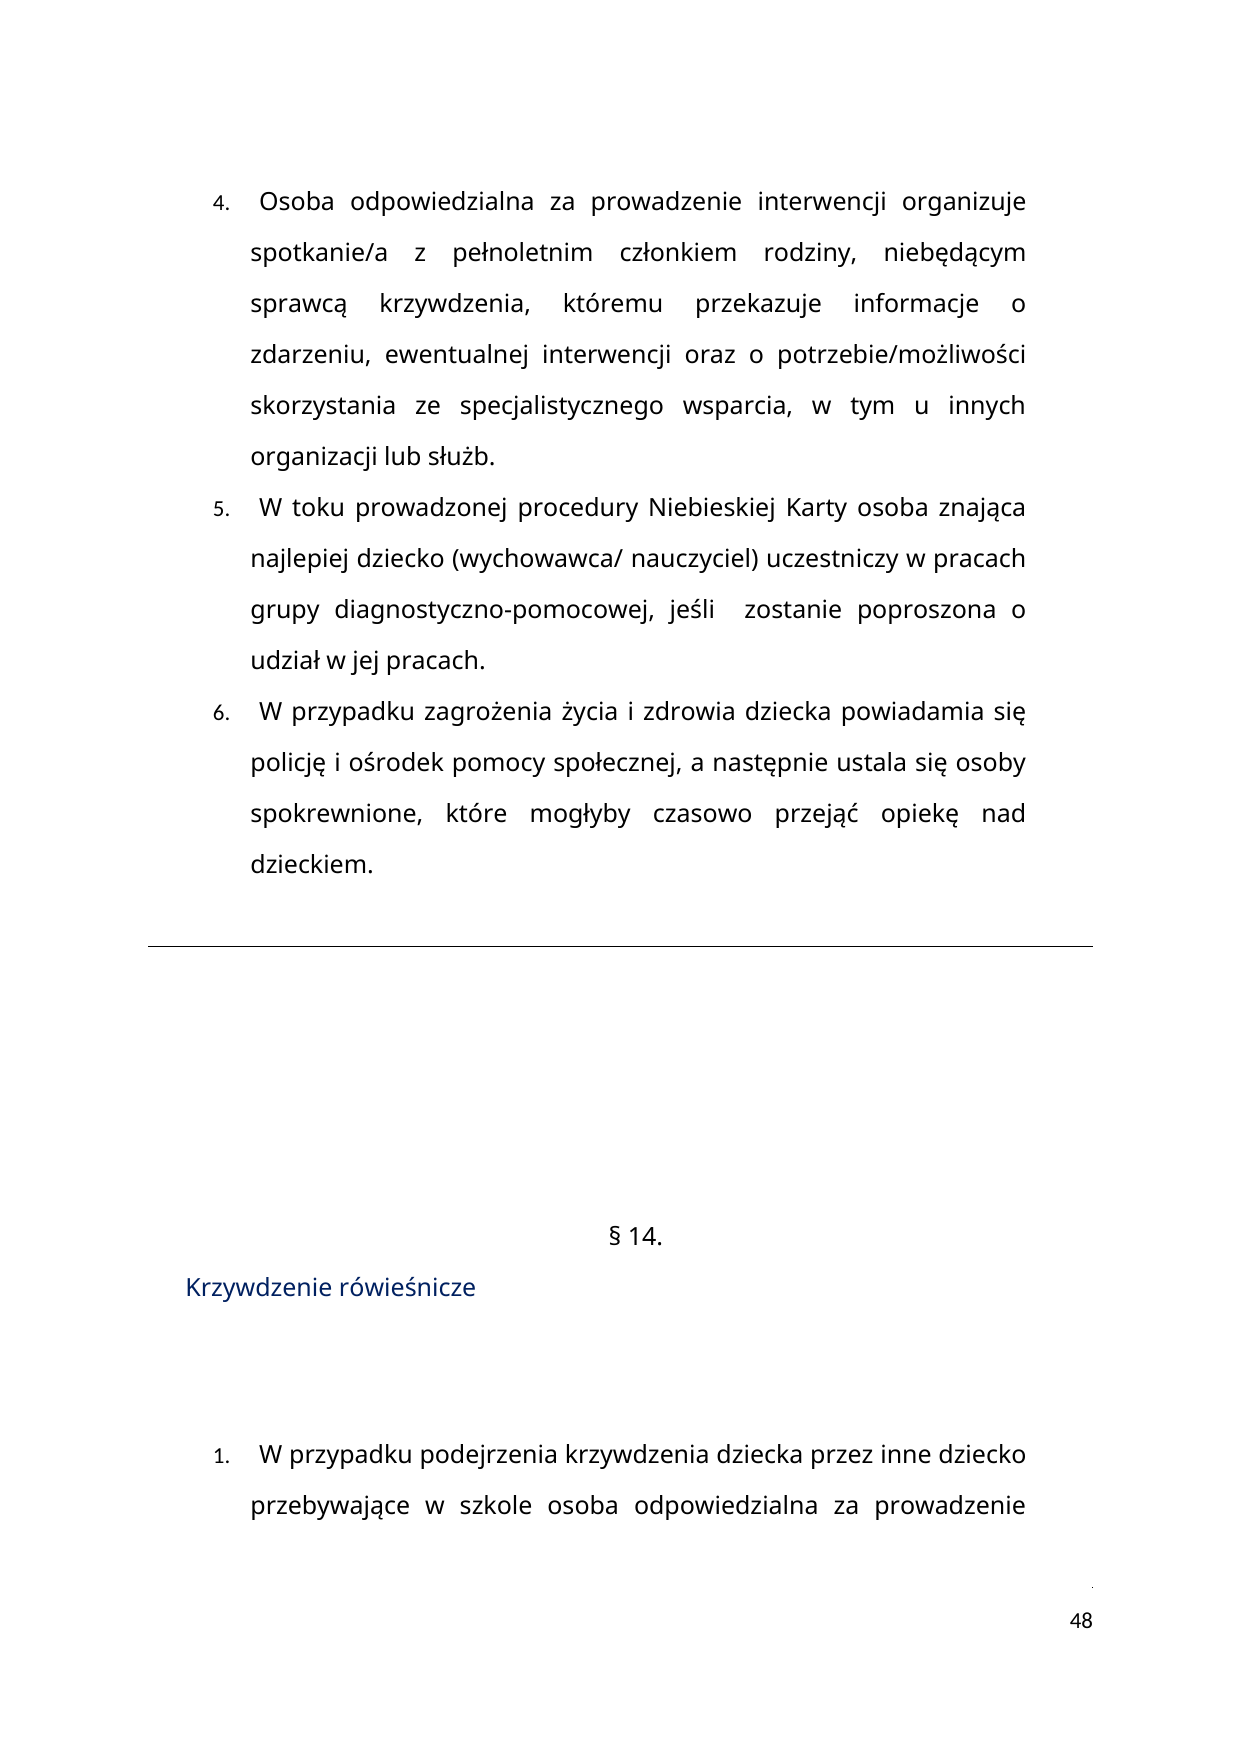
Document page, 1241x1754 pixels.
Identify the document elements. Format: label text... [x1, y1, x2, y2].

list W toku prowadzonej procedury Niebieskiej Karty osoba znająca najlepiej dziecko (wychowawca/ nauczyciel) uczestniczy w pracach grupy diagnostyczno-pomocowej, jeśli zostanie poproszona o udział w jej pracach. [149, 424, 1092, 628]
list W przypadku podejrzenia krzywdzenia dziecka przez inne dziecko przebywające w szkole osoba odpowiedzialna za prowadzenie interwencji przeprowadza rozmowę z dzieckiem podejrzewanym o krzywdzenie oraz jego opiekunami, a także oddzielnie z dzieckiem poddawanym krzywdzeniu i jego opiekunami. Ponadto rozmawia z innymi osobami mającymi wiedzę o zdarzeniu. W trakcie rozmów należy dążyć do ustalenia przebiegu zdarzenia, a także wpływu zdarzenia na zdrowie psychiczne i fizyczne dziecka krzywdzonego. Ustalenia są spisywane w karcie interwencji. Dla dziecka krzywdzącego oraz krzywdzonego sporządza się oddzielne karty interwencji. [149, 1373, 1092, 1587]
list W przypadku zagrożenia życia i zdrowia dziecka powiadamia się policję i ośrodek pomocy społecznej, a następnie ustala się osoby spokrewnione, które mogłyby czasowo przejąć opiekę nad dzieckiem. [149, 628, 1092, 945]
text Krzywdzenie rówieśnicze [185, 1270, 1093, 1304]
list Osoba odpowiedzialna za prowadzenie interwencji organizuje spotkanie/a z pełnoletnim członkiem rodziny, niebędącym sprawcą krzywdzenia, któremu przekazuje informacje o zdarzeniu, ewentualnej interwencji oraz o potrzebie/możliwości skorzystania ze specjalistycznego wsparcia, w tym u innych organizacji lub służb. [149, 119, 1092, 424]
text § 14. [185, 1219, 1093, 1253]
